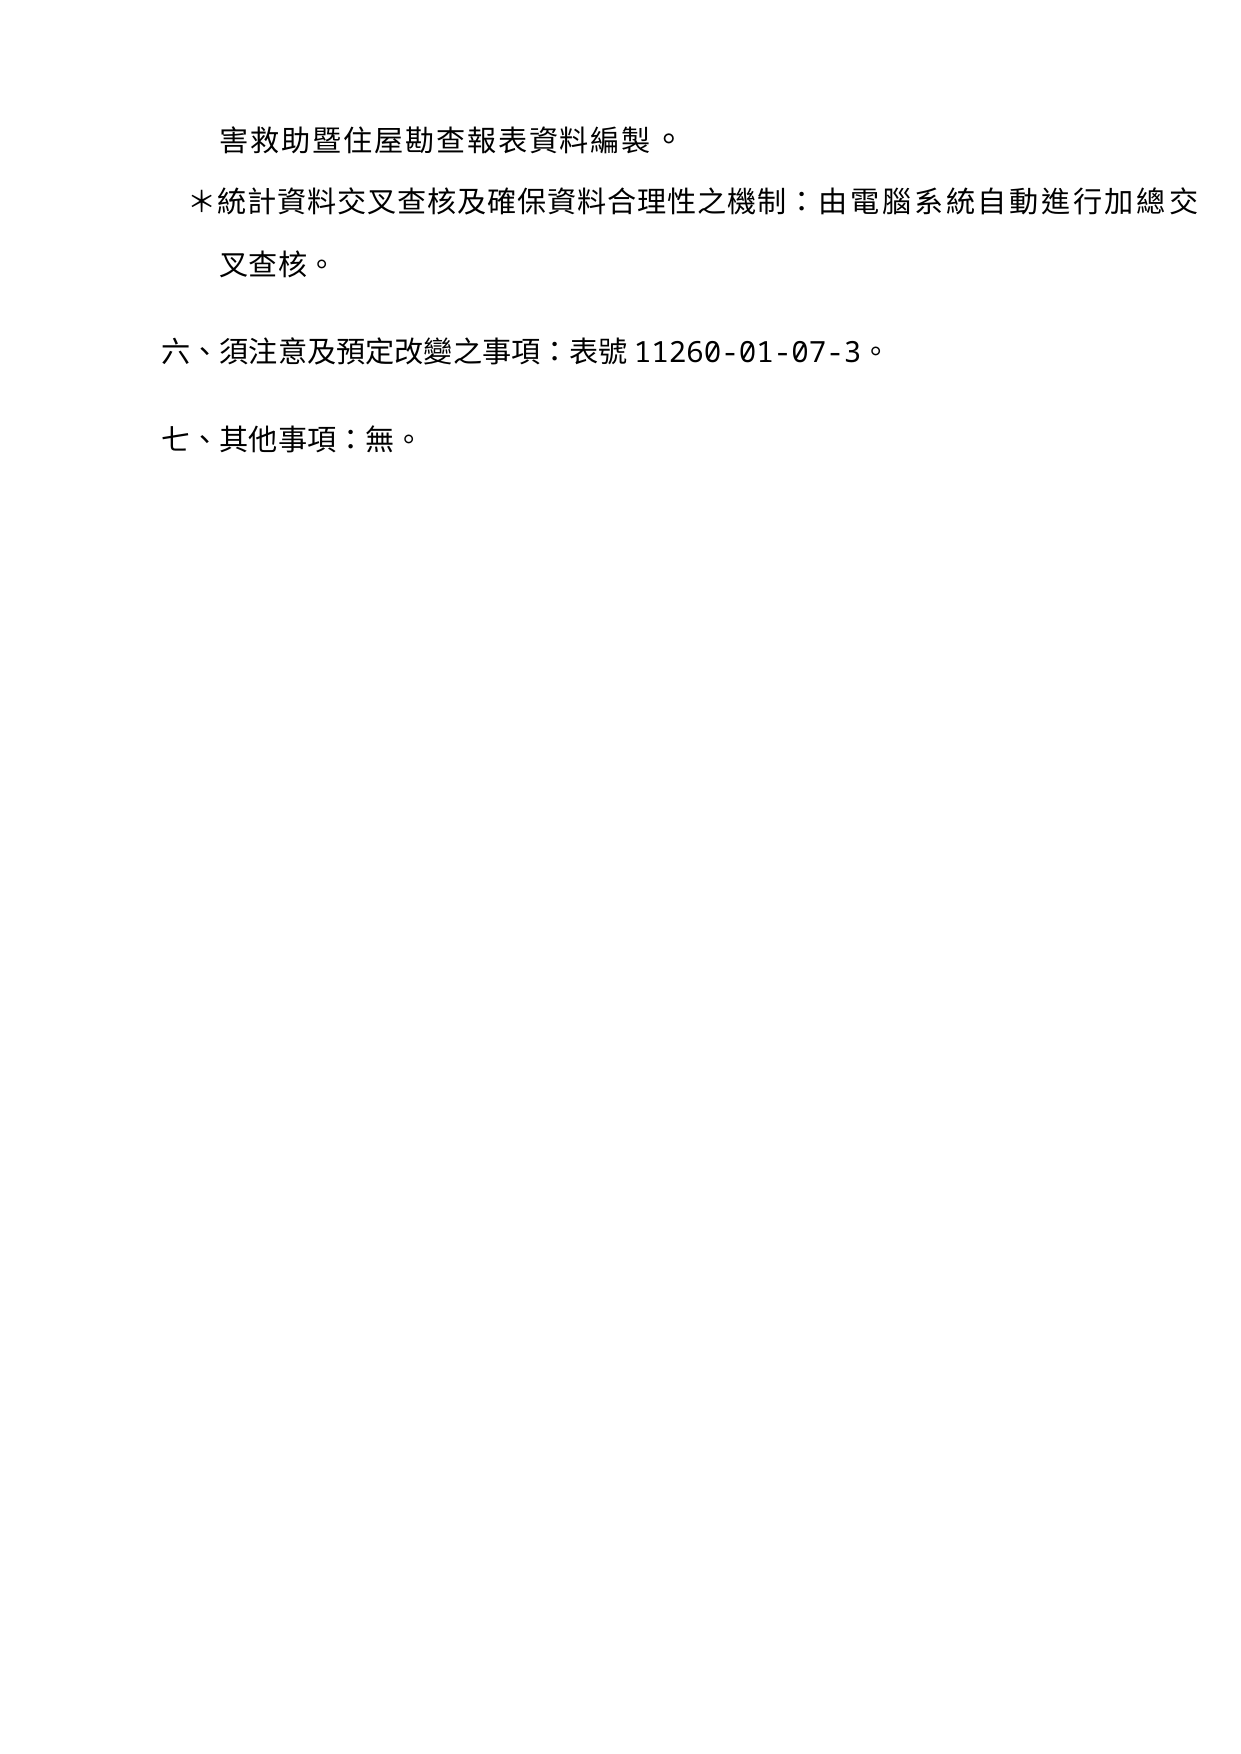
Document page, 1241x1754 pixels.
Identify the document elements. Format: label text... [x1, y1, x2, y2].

table_header 害救助暨住屋勘查報表資料編製。 ＊統計資料交叉查核及確保資料合理性之機制：由電腦系統自動進行加總交叉查核。 六、須注意及預定改變之事項：表號11260-01-07-3。 七、其他事項：無。 [150, 96, 1209, 833]
